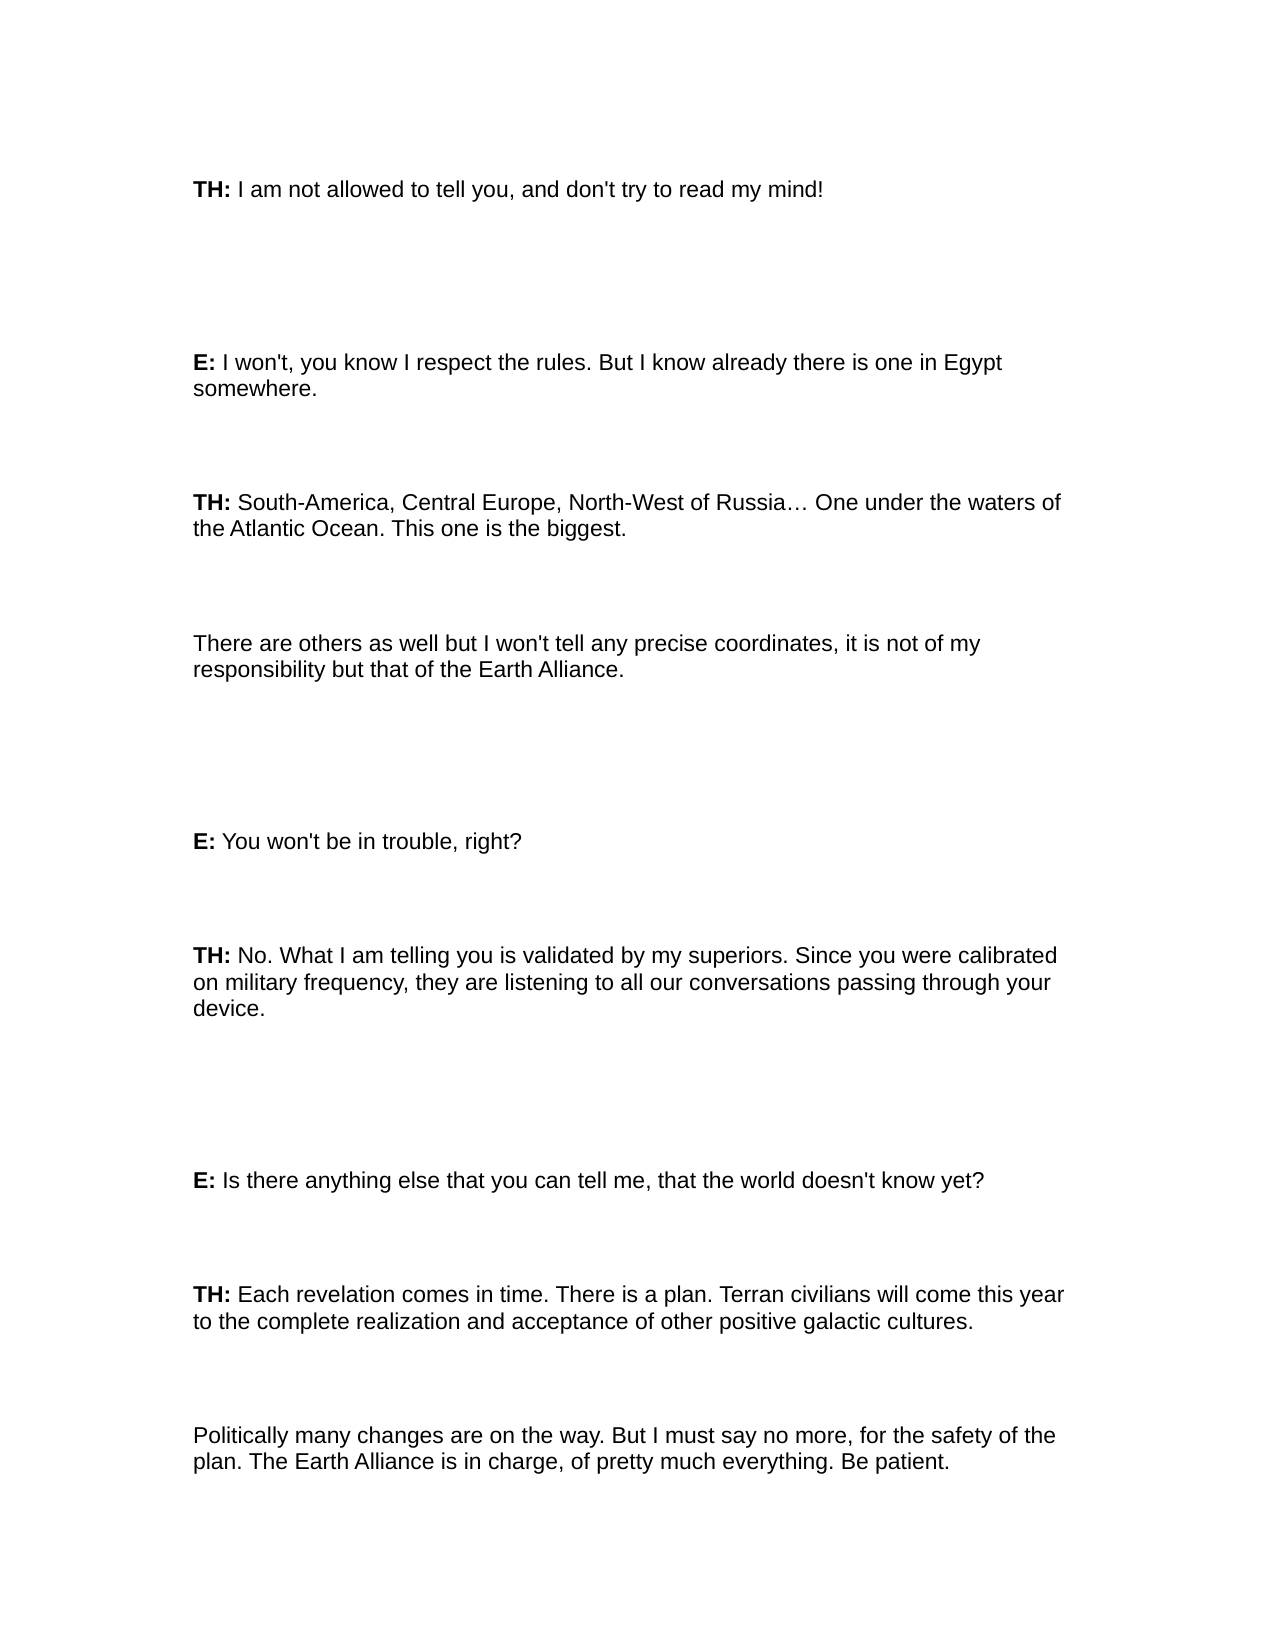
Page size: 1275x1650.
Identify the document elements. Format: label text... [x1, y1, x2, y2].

text E: You won't be in trouble, right? [193, 828, 1088, 854]
text There are others as well but I won't tell any precise coordinates, it is not of my responsibility but that of the Earth Alliance. [193, 629, 1088, 682]
text TH: No. What I am telling you is validated by my superiors. Since you were calibrated on military frequency, they are listening to all our conversations passing through your device. [193, 942, 1088, 1021]
text E: I won't, you know I respect the rules. But I know already there is one in Egypt somewhere. [193, 349, 1088, 401]
text E: Is there anything else that you can tell me, that the world doesn't know yet? [193, 1167, 1088, 1193]
text Politically many changes are on the way. But I must say no more, for the safety of the plan. The Earth Alliance is in charge, of pretty much everything. Be patient. [193, 1422, 1088, 1474]
text TH: South-America, Central Europe, North-West of Russia… One under the waters of the Atlantic Ocean. This one is the biggest. [193, 489, 1088, 542]
text TH: Each revelation comes in time. There is a plan. Terran civilians will come this year to the complete realization and acceptance of other positive galactic cultures. [193, 1281, 1088, 1334]
text TH: I am not allowed to tell you, and don't try to read my mind! [193, 176, 1088, 203]
